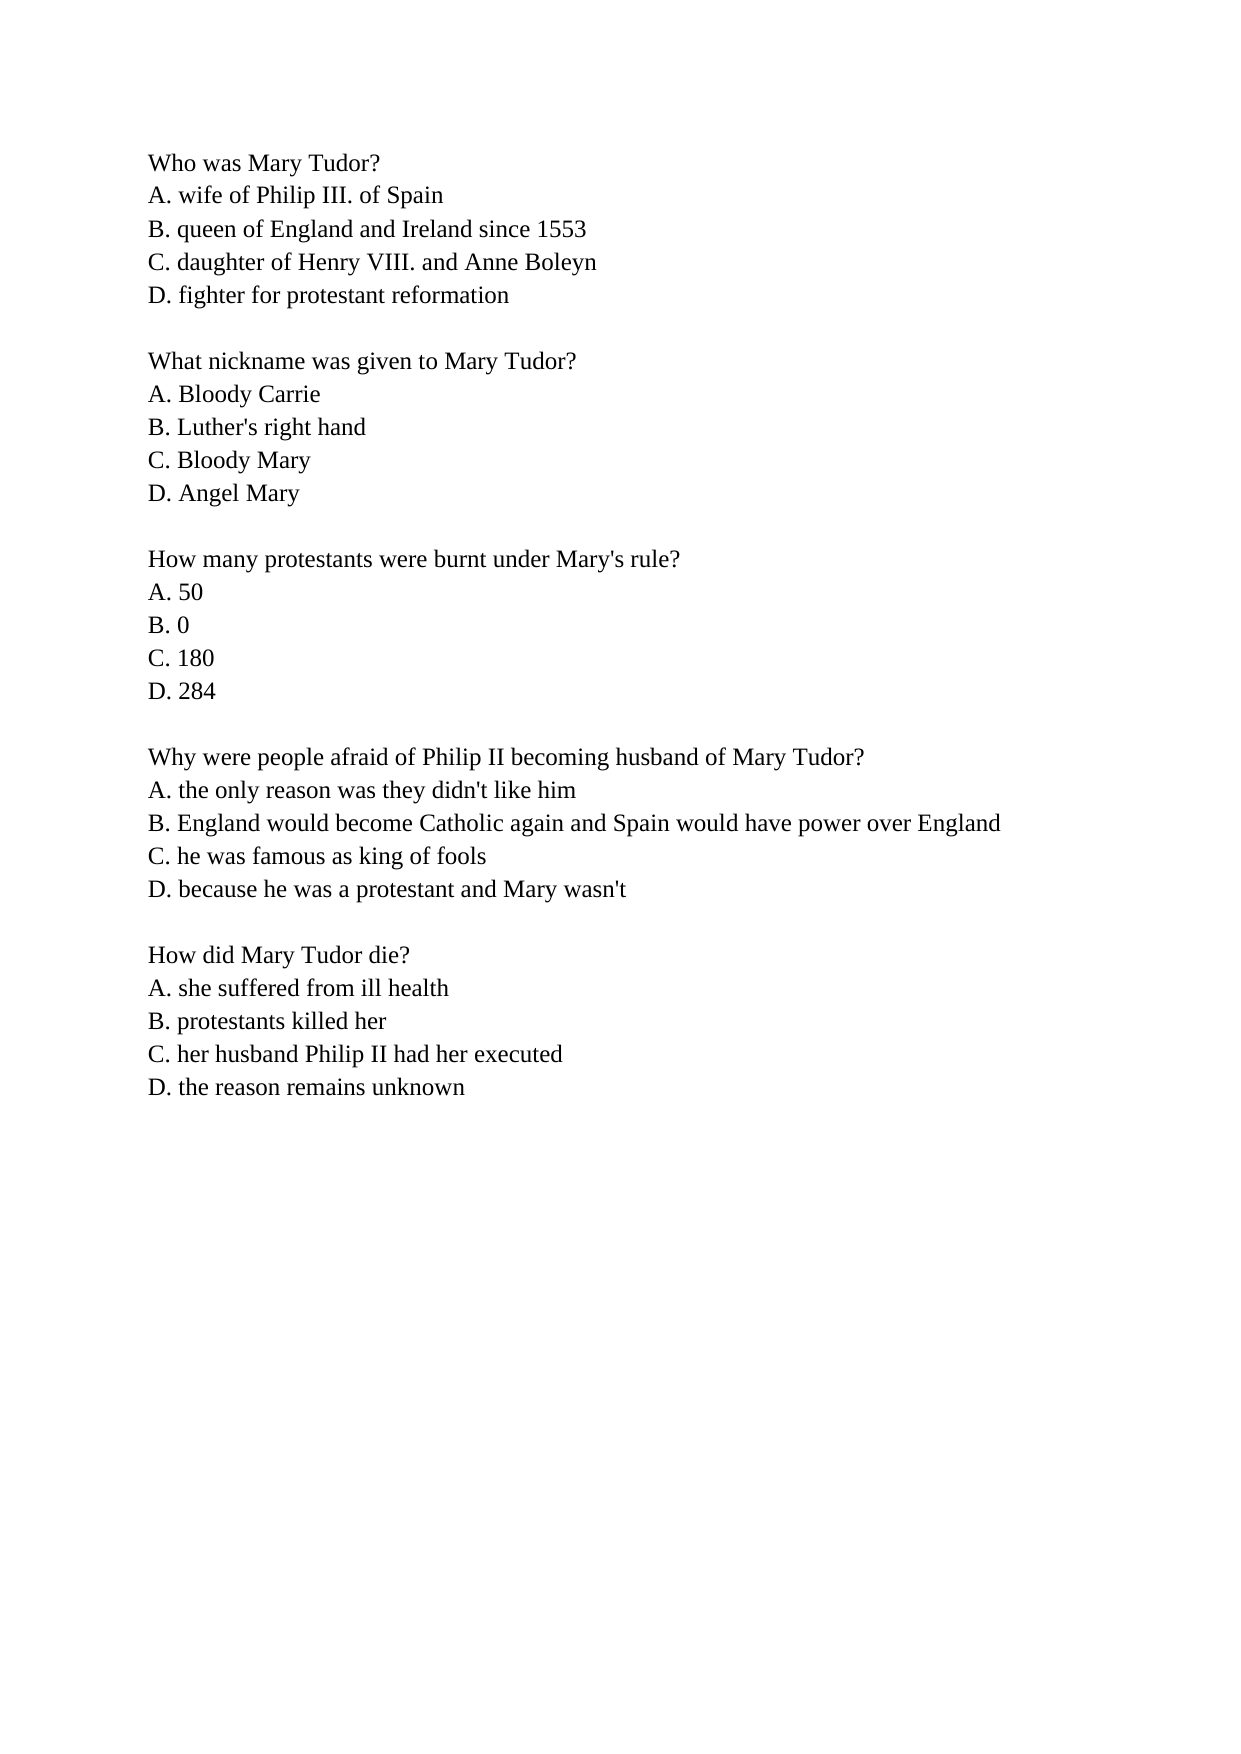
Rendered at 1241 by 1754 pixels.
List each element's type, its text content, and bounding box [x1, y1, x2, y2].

text A. the only reason was they didn't like him [148, 775, 1093, 804]
text B. protestants killed her [148, 1006, 1093, 1035]
text B. England would become Catholic again and Spain would have power over England [148, 808, 1093, 837]
text B. Luther's right hand [148, 412, 1093, 441]
text D. Angel Mary [148, 478, 1093, 507]
text How did Mary Tudor die? [148, 940, 1093, 969]
text How many protestants were burnt under Mary's rule? [148, 544, 1093, 573]
text C. her husband Philip II had her executed [148, 1039, 1093, 1068]
text C. he was famous as king of fools [148, 841, 1093, 870]
text D. the reason remains unknown [148, 1072, 1093, 1101]
text C. 180 [148, 643, 1093, 672]
text Why were people afraid of Philip II becoming husband of Mary Tudor? [148, 742, 1093, 771]
text What nickname was given to Mary Tudor? [148, 346, 1093, 374]
text B. 0 [148, 610, 1093, 639]
text D. fighter for protestant reformation [148, 280, 1093, 308]
text B. queen of England and Ireland since 1553 [148, 214, 1093, 242]
text C. daughter of Henry VIII. and Anne Boleyn [148, 247, 1093, 275]
text A. 50 [148, 577, 1093, 606]
text D. because he was a protestant and Mary wasn't [148, 874, 1093, 903]
text A. wife of Philip III. of Spain [148, 181, 1093, 209]
text D. 284 [148, 676, 1093, 705]
text A. she suffered from ill health [148, 973, 1093, 1002]
text C. Bloody Mary [148, 445, 1093, 473]
text Who was Mary Tudor? [148, 148, 1093, 176]
text A. Bloody Carrie [148, 379, 1093, 407]
